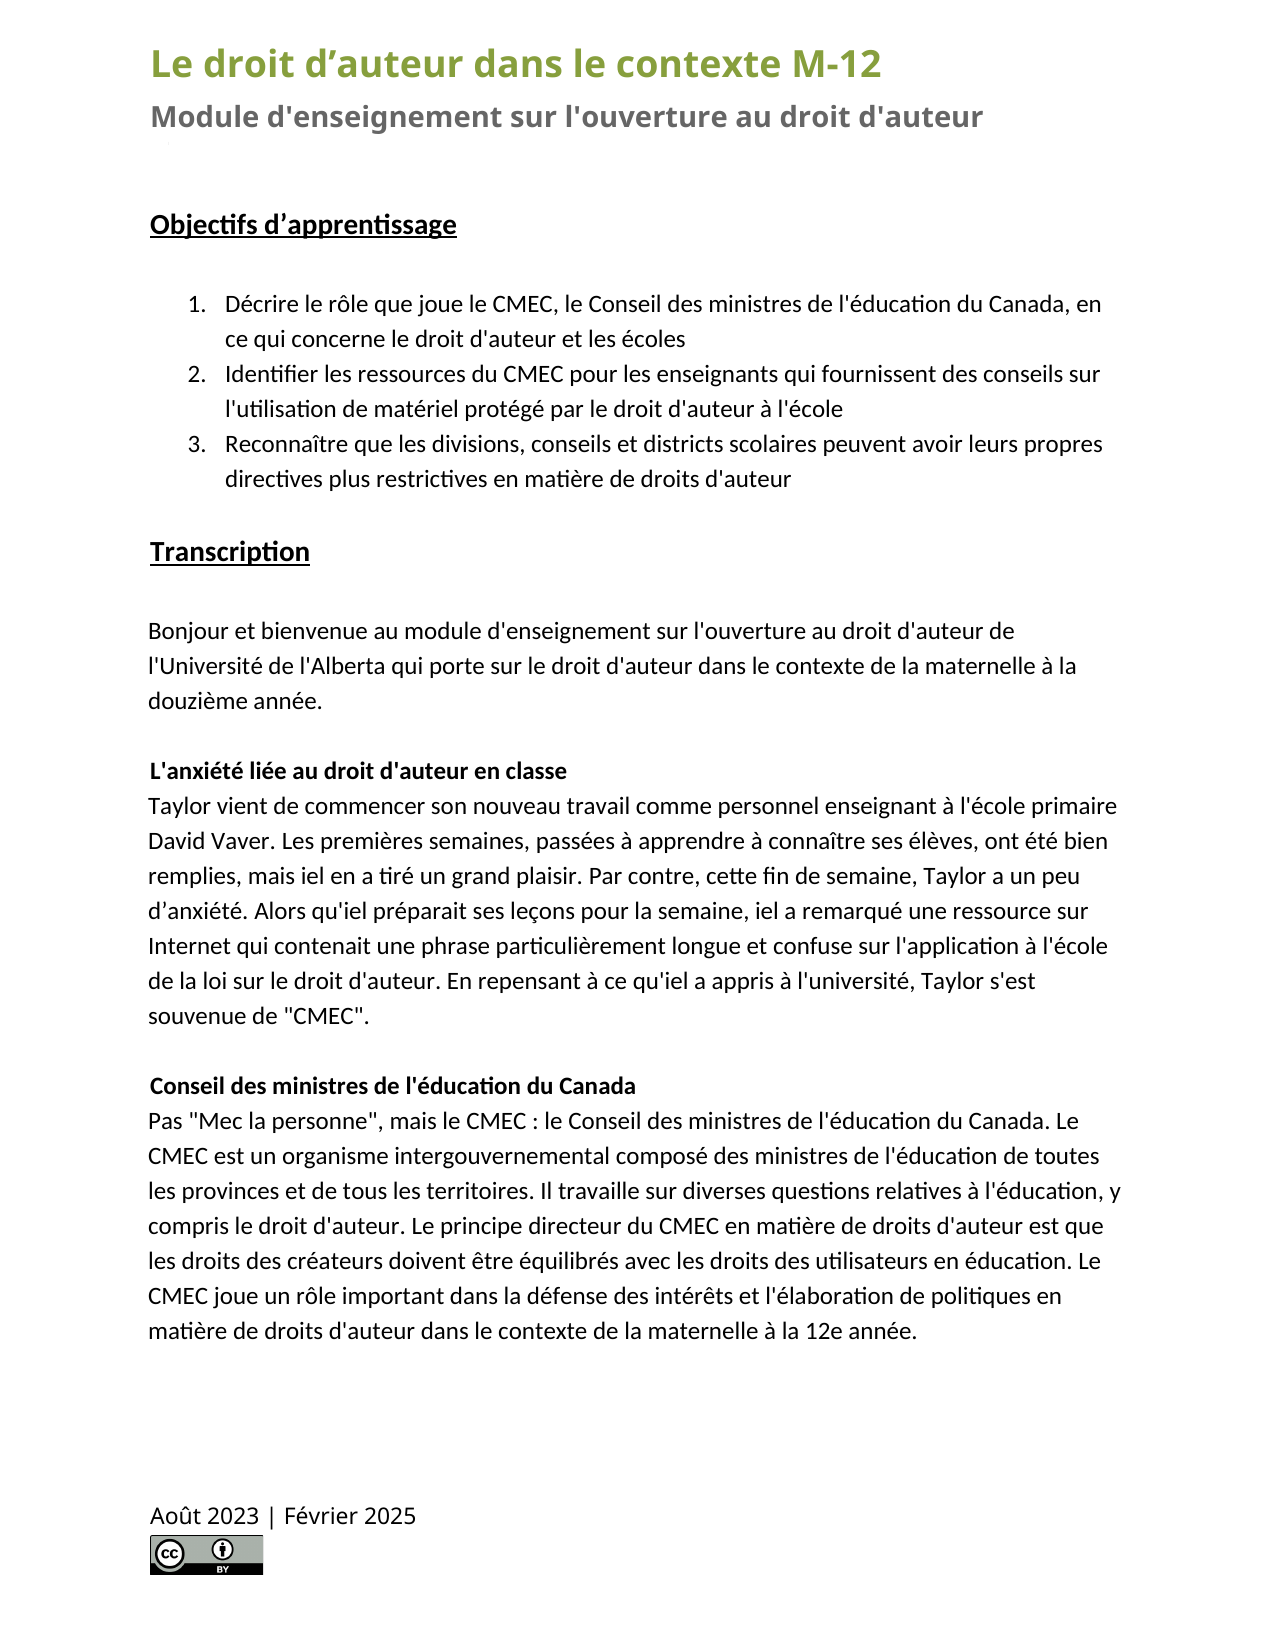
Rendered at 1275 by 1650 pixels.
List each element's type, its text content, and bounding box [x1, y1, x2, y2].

list Décrire le rôle que joue le CMEC, le Conseil des ministres de l'éducation du Canada, en ce qui concerne le droit d'auteur et les écoles [187, 288, 1125, 353]
text Taylor vient de commencer son nouveau travail comme personnel enseignant à l'école primaire David Vaver. Les premières semaines, passées à apprendre à connaître ses élèves, ont été bien remplies, mais iel en a tiré un grand plaisir. Par contre, cette fin de semaine, Taylor a un peu d’anxiété. Alors qu'iel préparait ses leçons pour la semaine, iel a remarqué une ressource sur Internet qui contenait une phrase particulièrement longue et confuse sur l'application à l'école de la loi sur le droit d'auteur. En repensant à ce qu'iel a appris à l'université, Taylor s'est souvenue de "CMEC". [148, 790, 1125, 1031]
text Conseil des ministres de l'éducation du Canada [150, 1070, 1125, 1101]
list Identifier les ressources du CMEC pour les enseignants qui fournissent des conseils sur l'utilisation de matériel protégé par le droit d'auteur à l'école [187, 358, 1125, 423]
text Pas "Mec la personne", mais le CMEC : le Conseil des ministres de l'éducation du Canada. Le CMEC est un organisme intergouvernemental composé des ministres de l'éducation de toutes les provinces et de tous les territoires. Il travaille sur diverses questions relatives à l'éducation, y compris le droit d'auteur. Le principe directeur du CMEC en matière de droits d'auteur est que les droits des créateurs doivent être équilibrés avec les droits des utilisateurs en éducation. Le CMEC joue un rôle important dans la défense des intérêts et l'élaboration de politiques en matière de droits d'auteur dans le contexte de la maternelle à la 12e année. [148, 1105, 1125, 1346]
picture [150, 1535, 264, 1575]
text Objectifs d’apprentissage [150, 206, 1125, 242]
text Transcription [150, 533, 1125, 569]
text L'anxiété liée au droit d'auteur en classe [150, 755, 1125, 786]
list Reconnaître que les divisions, conseils et districts scolaires peuvent avoir leurs propres directives plus restrictives en matière de droits d'auteur [187, 428, 1125, 493]
text Bonjour et bienvenue au module d'enseignement sur l'ouverture au droit d'auteur de l'Université de l'Alberta qui porte sur le droit d'auteur dans le contexte de la maternelle à la douzième année. [148, 615, 1125, 716]
